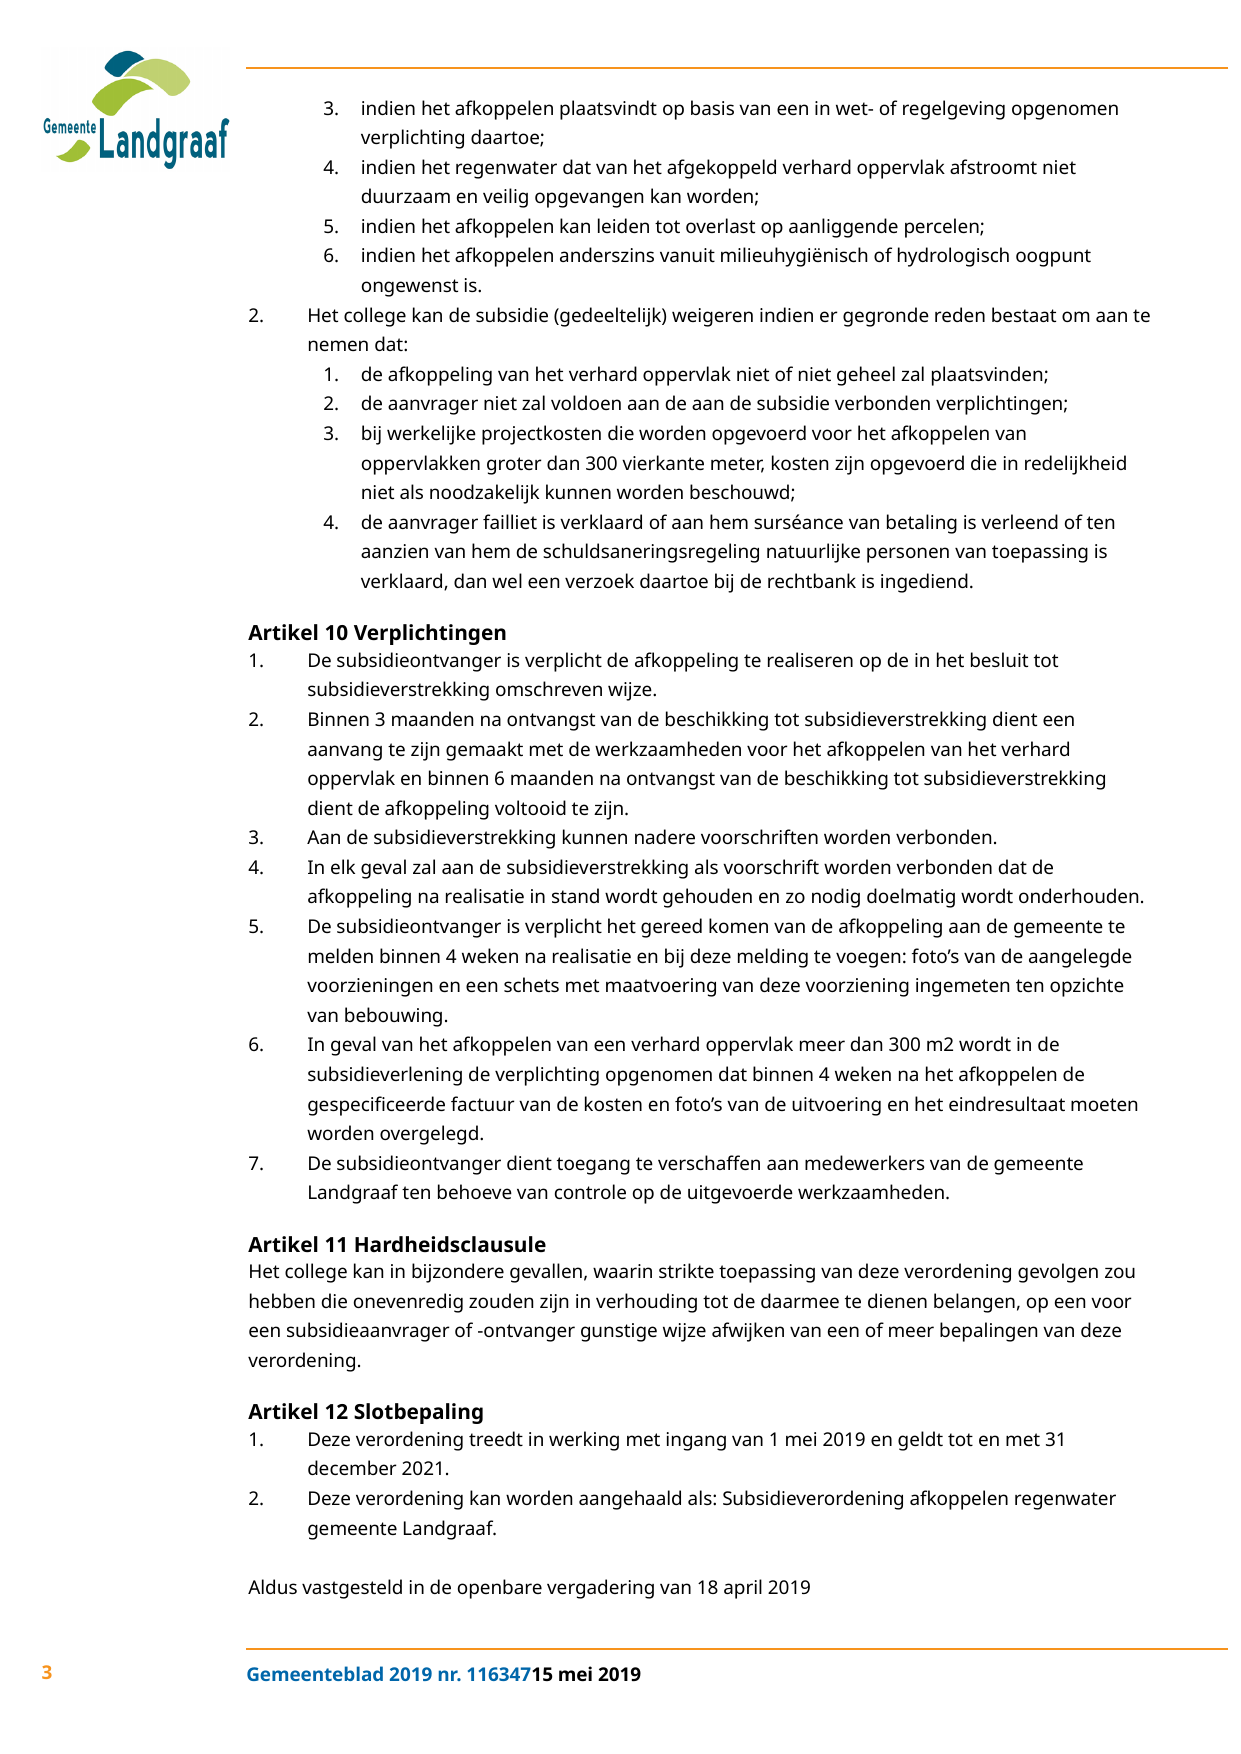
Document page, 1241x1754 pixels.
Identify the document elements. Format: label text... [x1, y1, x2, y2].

text Aldus vastgesteld in de openbare vergadering van 18 april 2019 [248, 1574, 1152, 1599]
list Het college kan de subsidie (gedeeltelijk) weigeren indien er gegronde reden bestaat om aan te nemen dat: [248, 302, 1152, 357]
list Aan de subsidieverstrekking kunnen nadere voorschriften worden verbonden. [248, 824, 1152, 850]
list De subsidieontvanger is verplicht het gereed komen van de afkoppeling aan de gemeente te melden binnen 4 weken na realisatie en bij deze melding te voegen: foto’s van de aangelegde voorzieningen en een schets met maatvoering van deze voorziening ingemeten ten opzichte van bebouwing. [248, 913, 1152, 1028]
list de aanvrager failliet is verklaard of aan hem surséance van betaling is verleend of ten aanzien van hem de schuldsaneringsregeling natuurlijke personen van toepassing is verklaard, dan wel een verzoek daartoe bij de rechtbank is ingediend. [323, 509, 1152, 594]
list De subsidieontvanger dient toegang te verschaffen aan medewerkers van de gemeente Landgraaf ten behoeve van controle op de uitgevoerde werkzaamheden. [248, 1150, 1152, 1205]
text Artikel 10 Verplichtingen [248, 618, 1152, 647]
list de aanvrager niet zal voldoen aan de aan de subsidie verbonden verplichtingen; [323, 391, 1152, 416]
list indien het regenwater dat van het afgekoppeld verhard oppervlak afstroomt niet duurzaam en veilig opgevangen kan worden; [323, 154, 1152, 209]
list In elk geval zal aan de subsidieverstrekking als voorschrift worden verbonden dat de afkoppeling na realisatie in stand wordt gehouden en zo nodig doelmatig wordt onderhouden. [248, 854, 1152, 909]
list indien het afkoppelen kan leiden tot overlast op aanliggende percelen; [323, 213, 1152, 239]
text Artikel 11 Hardheidsclausule [248, 1230, 1152, 1258]
list In geval van het afkoppelen van een verhard oppervlak meer dan 300 m2 wordt in de subsidieverlening de verplichting opgenomen dat binnen 4 weken na het afkoppelen de gespecificeerde factuur van de kosten en foto’s van de uitvoering en het eindresultaat moeten worden overgelegd. [248, 1032, 1152, 1146]
list bij werkelijke projectkosten die worden opgevoerd voor het afkoppelen van oppervlakken groter dan 300 vierkante meter, kosten zijn opgevoerd die in redelijkheid niet als noodzakelijk kunnen worden beschouwd; [323, 420, 1152, 505]
list indien het afkoppelen plaatsvindt op basis van een in wet- of regelgeving opgenomen verplichting daartoe; [323, 95, 1152, 150]
list Deze verordening kan worden aangehaald als: Subsidieverordening afkoppelen regenwater gemeente Landgraaf. [248, 1485, 1152, 1540]
text Het college kan in bijzondere gevallen, waarin strikte toepassing van deze verordening gevolgen zou hebben die onevenredig zouden zijn in verhouding tot de daarmee te dienen belangen, op een voor een subsidieaanvrager of -ontvanger gunstige wijze afwijken van een of meer bepalingen van deze verordening. [248, 1258, 1152, 1373]
text Artikel 12 Slotbepaling [248, 1397, 1152, 1426]
list Binnen 3 maanden na ontvangst van de beschikking tot subsidieverstrekking dient een aanvang te zijn gemaakt met de werkzaamheden voor het afkoppelen van het verhard oppervlak en binnen 6 maanden na ontvangst van de beschikking tot subsidieverstrekking dient de afkoppeling voltooid te zijn. [248, 706, 1152, 821]
list Deze verordening treedt in werking met ingang van 1 mei 2019 en geldt tot en met 31 december 2021. [248, 1426, 1152, 1481]
list de afkoppeling van het verhard oppervlak niet of niet geheel zal plaatsvinden; [323, 361, 1152, 387]
list indien het afkoppelen anderszins vanuit milieuhygiënisch of hydrologisch oogpunt ongewenst is. [323, 243, 1152, 298]
list De subsidieontvanger is verplicht de afkoppeling te realiseren op de in het besluit tot subsidieverstrekking omschreven wijze. [248, 647, 1152, 702]
picture [41, 47, 231, 172]
